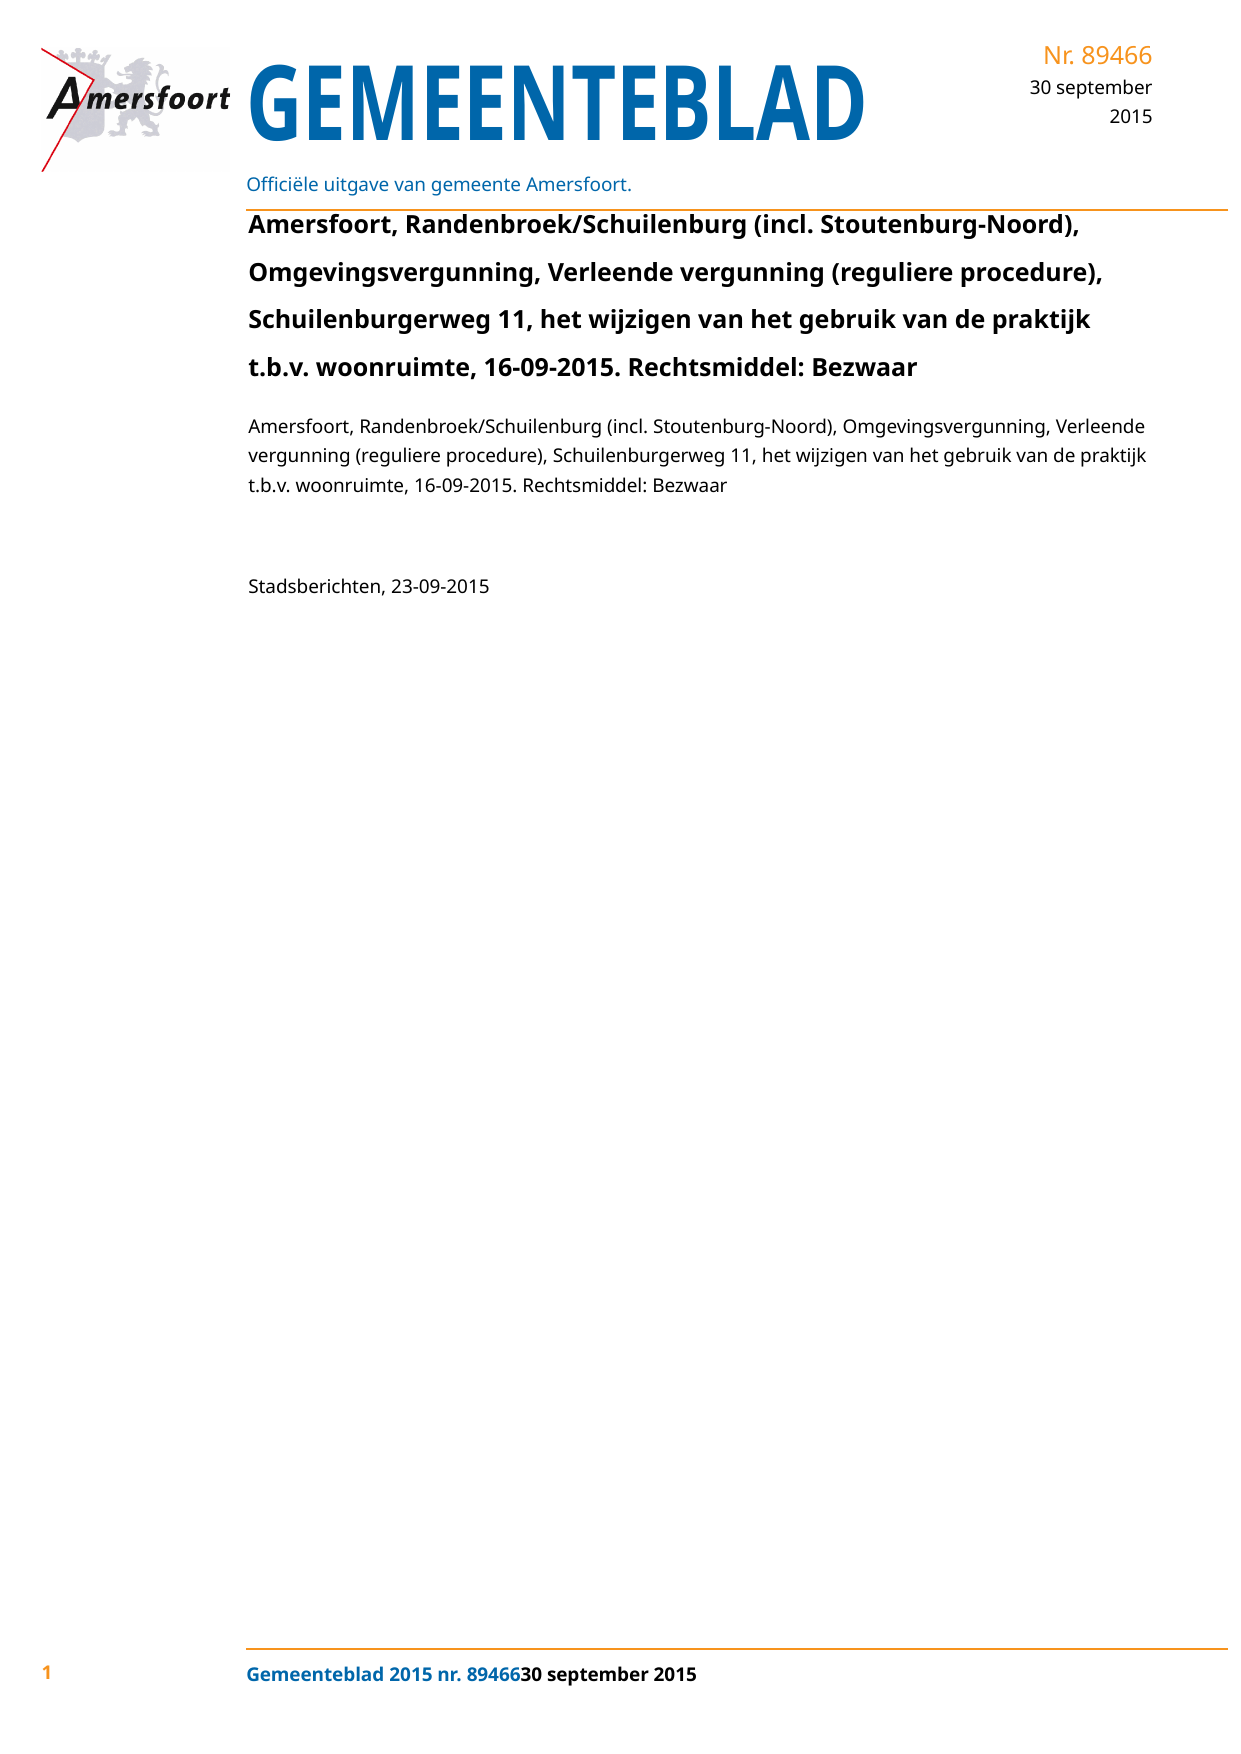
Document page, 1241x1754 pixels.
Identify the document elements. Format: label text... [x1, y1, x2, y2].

picture [41, 47, 231, 172]
text Stadsberichten, 23-09-2015 [248, 573, 1152, 599]
text Amersfoort, Randenbroek/Schuilenburg (incl. Stoutenburg-Noord), Omgevingsvergunning, Verleende vergunning (reguliere procedure), Schuilenburgerweg 11, het wijzigen van het gebruik van de praktijk t.b.v. woonruimte, 16-09-2015. Rechtsmiddel: Bezwaar [248, 413, 1152, 498]
text Amersfoort, Randenbroek/Schuilenburg (incl. Stoutenburg-Noord), Omgevingsvergunning, Verleende vergunning (reguliere procedure), Schuilenburgerweg 11, het wijzigen van het gebruik van de praktijk t.b.v. woonruimte, 16-09-2015. Rechtsmiddel: Bezwaar [248, 211, 1152, 384]
